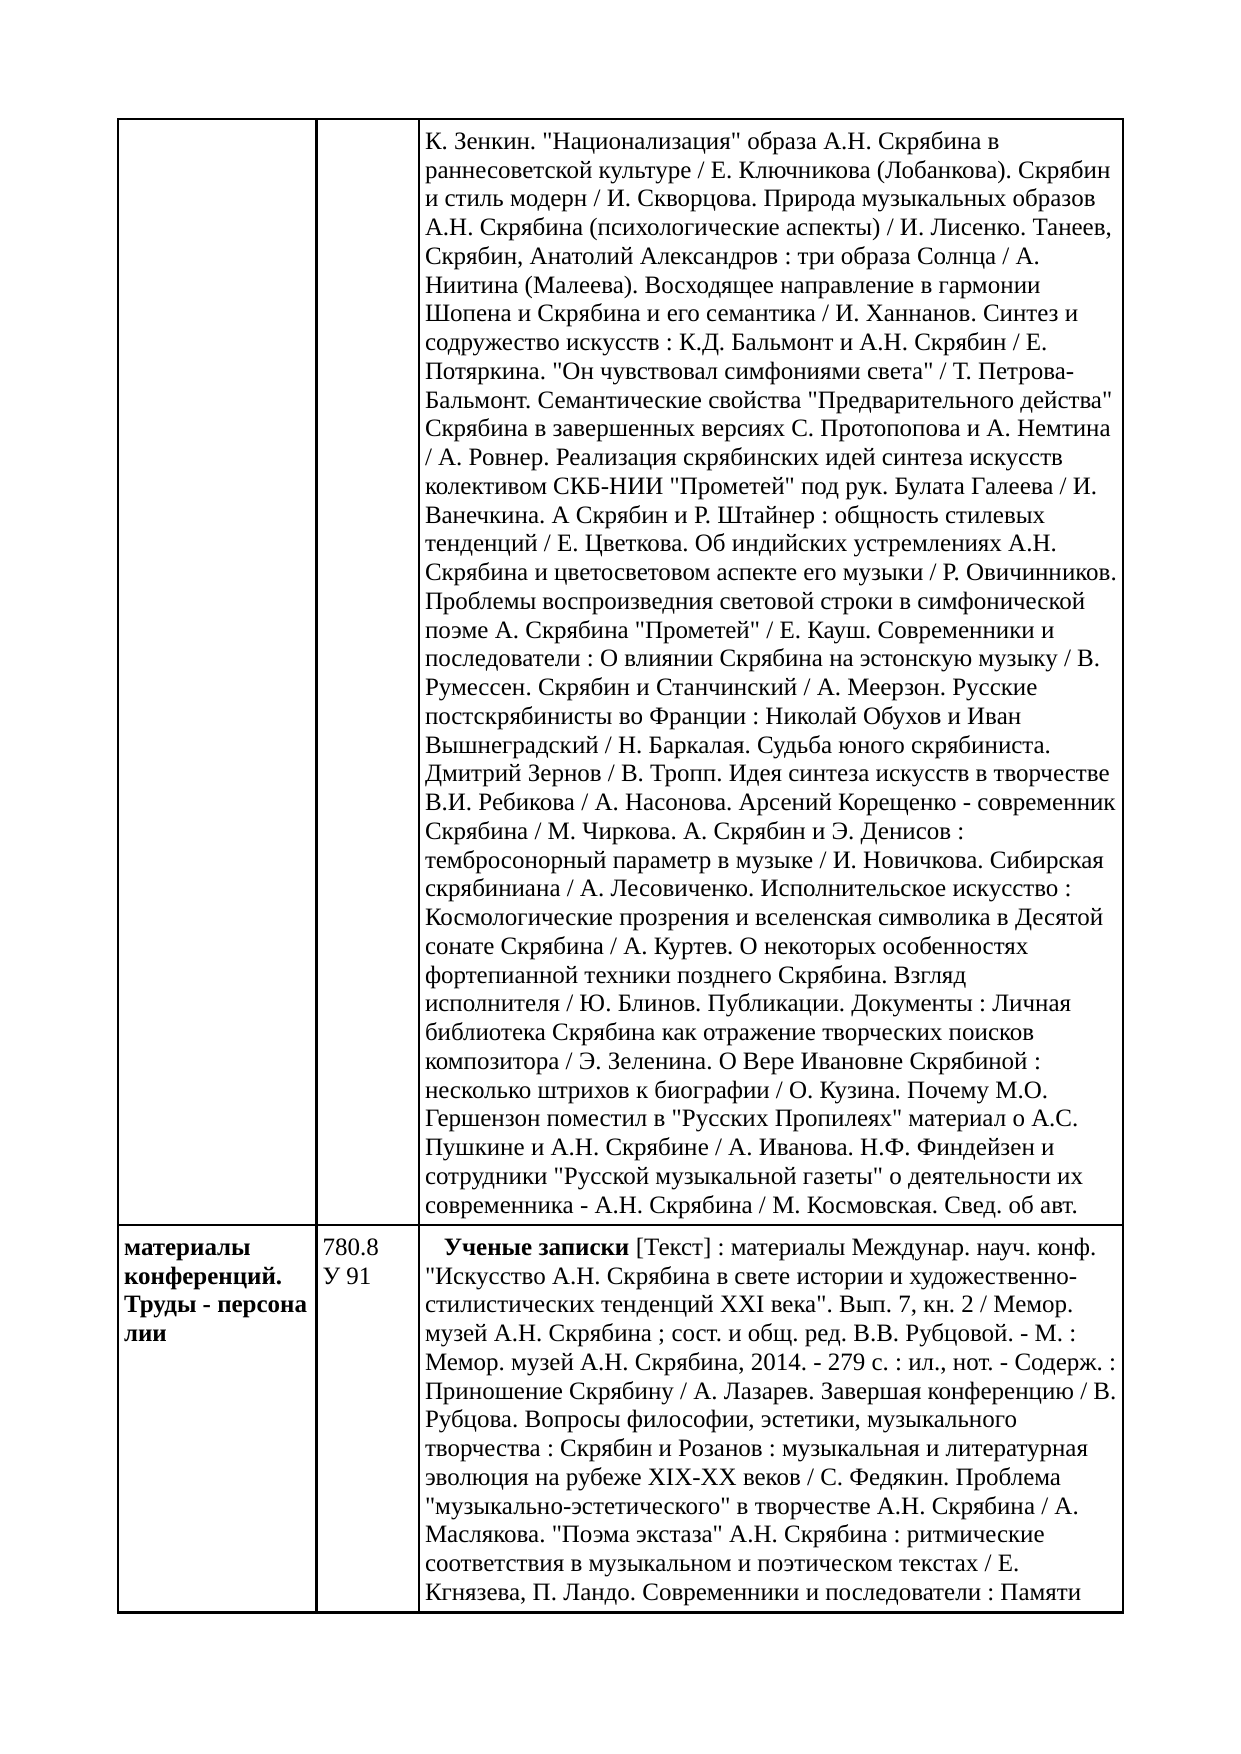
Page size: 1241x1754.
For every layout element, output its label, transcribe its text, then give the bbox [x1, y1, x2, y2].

table_cell Ученые записки [Текст] : материалы Междунар. науч. конф. "Искусство А.Н. Скрябина в свете истории и художественно-стилистических тенденций XXI века". Вып. 7, кн. 2 / Мемор. музей А.Н. Скрябина ; сост. и общ. ред. В.В. Рубцовой. - М. : Мемор. музей А.Н. Скрябина, 2014. - 279 с. : ил., нот. - Содерж. : Приношение Скрябину / А. Лазарев. Завершая конференцию / В. Рубцова. Вопросы философии, эстетики, музыкального творчества : Скрябин и Розанов : музыкальная и литературная эволюция на рубеже XIX-XX веков / С. Федякин. Проблема "музыкально-эстетического" в творчестве А.Н. Скрябина / А. Маслякова. "Поэма экстаза" А.Н. Скрябина : ритмические соответствия в музыкальном и поэтическом текстах / Е. Кгнязева, П. Ландо. Современники и последователи : Памяти [420, 1226, 1122, 1611]
table_cell 780.8 У 91 [318, 1226, 418, 1611]
table_cell [318, 120, 418, 1224]
table_cell К. Зенкин. "Национализация" образа А.Н. Скрябина в раннесоветской культуре / Е. Ключникова (Лобанкова). Скрябин и стиль модерн / И. Скворцова. Природа музыкальных образов А.Н. Скрябина (психологические аспекты) / И. Лисенко. Танеев, Скрябин, Анатолий Александров : три образа Солнца / А. Ниитина (Малеева). Восходящее направление в гармонии Шопена и Скрябина и его семантика / И. Ханнанов. Синтез и содружество искусств : К.Д. Бальмонт и А.Н. Скрябин / Е. Потяркина. "Он чувствовал симфониями света" / Т. Петрова-Бальмонт. Семантические свойства "Предварительного действа" Скрябина в завершенных версиях С. Протопопова и А. Немтина / А. Ровнер. Реализация скрябинских идей синтеза искусств колективом СКБ-НИИ "Прометей" под рук. Булата Галеева / И. Ванечкина. А Скрябин и Р. Штайнер : общность стилевых тенденций / Е. Цветкова. Об индийских устремлениях А.Н. Скрябина и цветосветовом аспекте его музыки / Р. Овичинников. Проблемы воспроизведния световой строки в симфонической поэме А. Скрябина "Прометей" / Е. Кауш. Современники и последователи : О влиянии Скрябина на эстонскую музыку / В. Румессен. Скрябин и Станчинский / А. Меерзон. Русские постскрябинисты во Франции : Николай Обухов и Иван Вышнеградский / Н. Баркалая. Судьба юного скрябиниста. Дмитрий Зернов / В. Тропп. Идея синтеза искусств в творчестве В.И. Ребикова / А. Насонова. Арсений Корещенко - современник Скрябина / М. Чиркова. А. Скрябин и Э. Денисов : тембросонорный параметр в музыке / И. Новичкова. Сибирская скрябиниана / А. Лесовиченко. Исполнительское искусство : Космологические прозрения и вселенская символика в Десятой сонате Скрябина / А. Куртев. О некоторых особенностях фортепианной техники позднего Скрябина. Взгляд исполнителя / Ю. Блинов. Публикации. Документы : Личная библиотека Скрябина как отражение творческих поисков композитора / Э. Зеленина. О Вере Ивановне Скрябиной : несколько штрихов к биографии / О. Кузина. Почему М.О. Гершензон поместил в "Русских Пропилеях" материал о А.С. Пушкине и А.Н. Скрябине / А. Иванова. Н.Ф. Финдейзен и сотрудники "Русской музыкальной газеты" о деятельности их современника - А.Н. Скрябина / М. Космовская. Свед. об авт. [420, 120, 1122, 1224]
table_cell материалы конференций. Труды - персоналии [119, 1226, 315, 1611]
table_cell [119, 120, 315, 1224]
